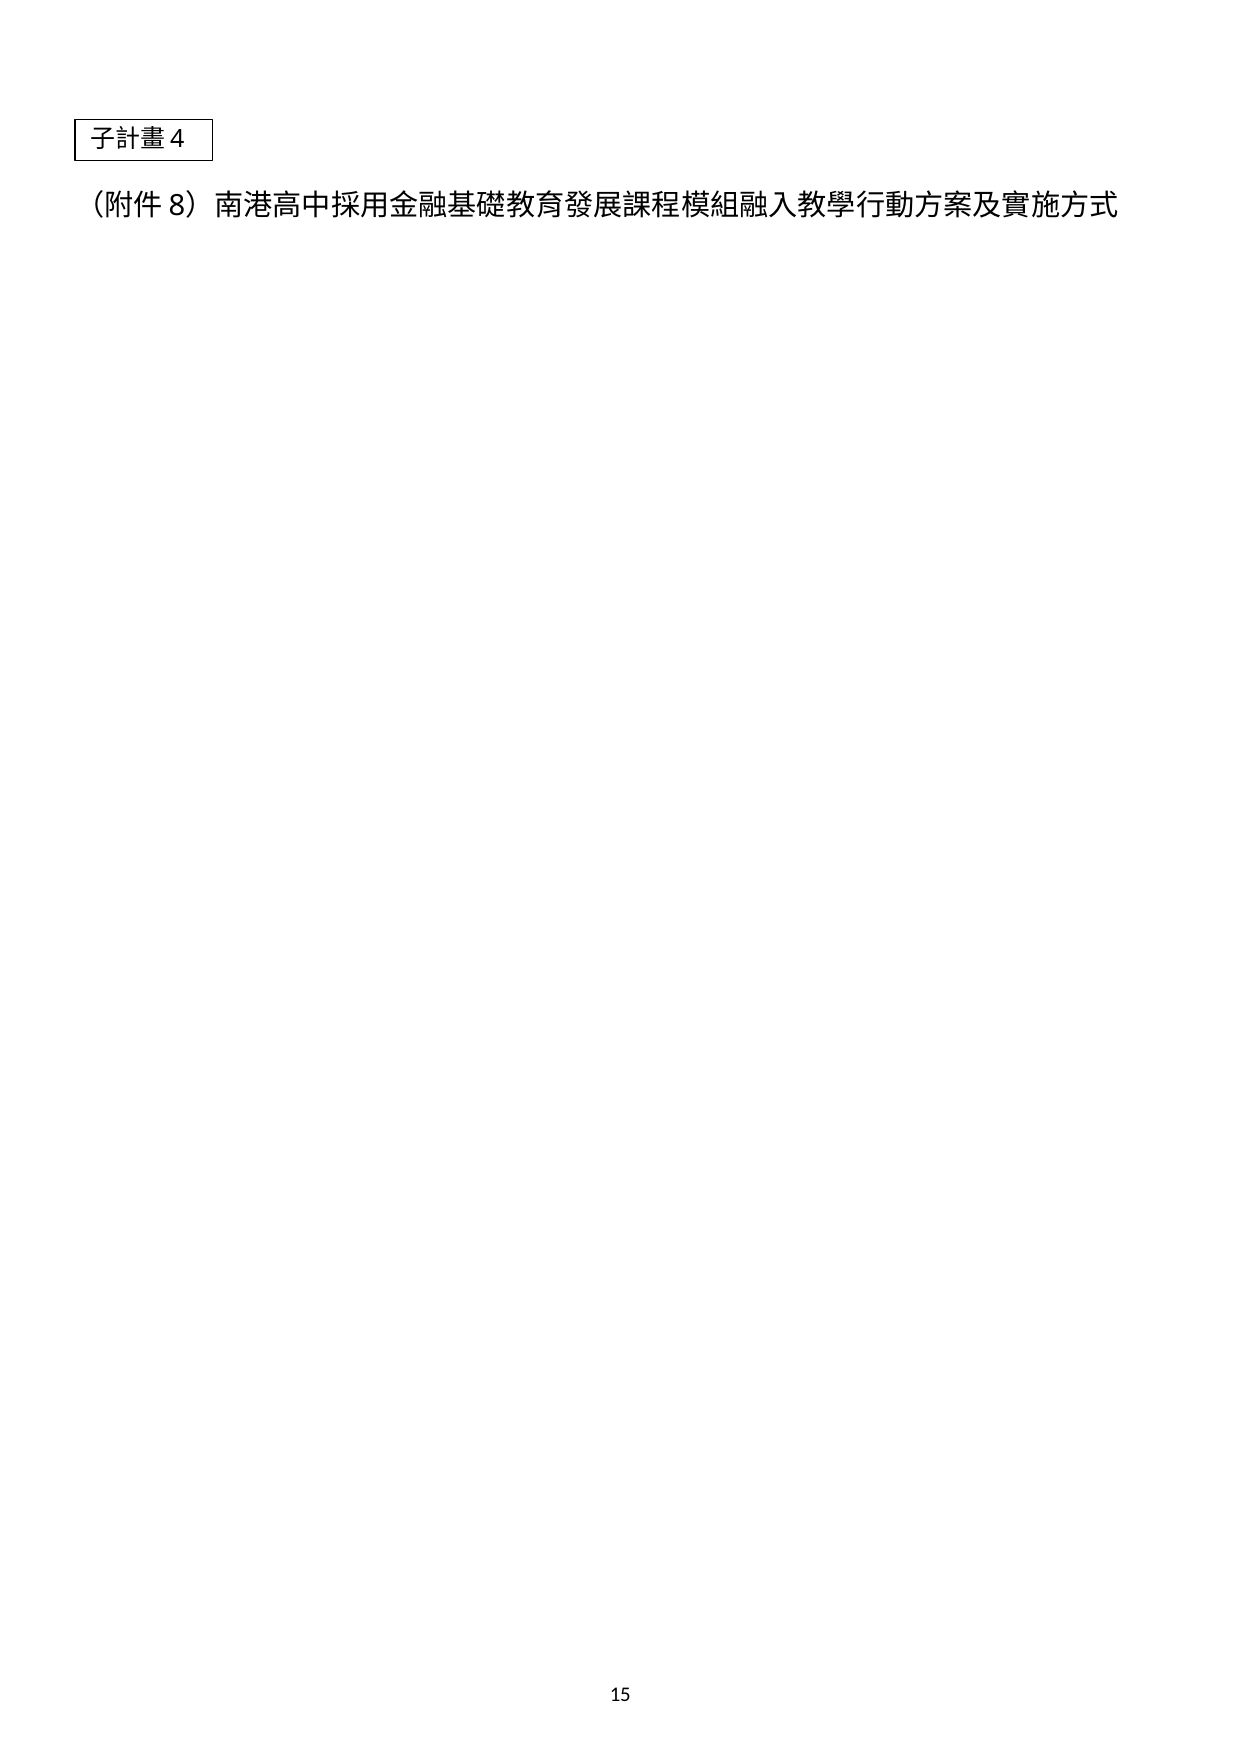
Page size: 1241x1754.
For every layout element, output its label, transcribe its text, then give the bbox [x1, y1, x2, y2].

text 子計畫4 [90, 127, 198, 152]
text （附件8）南港高中採用金融基礎教育發展課程模組融入教學行動方案及實施方式 [75, 181, 1165, 224]
